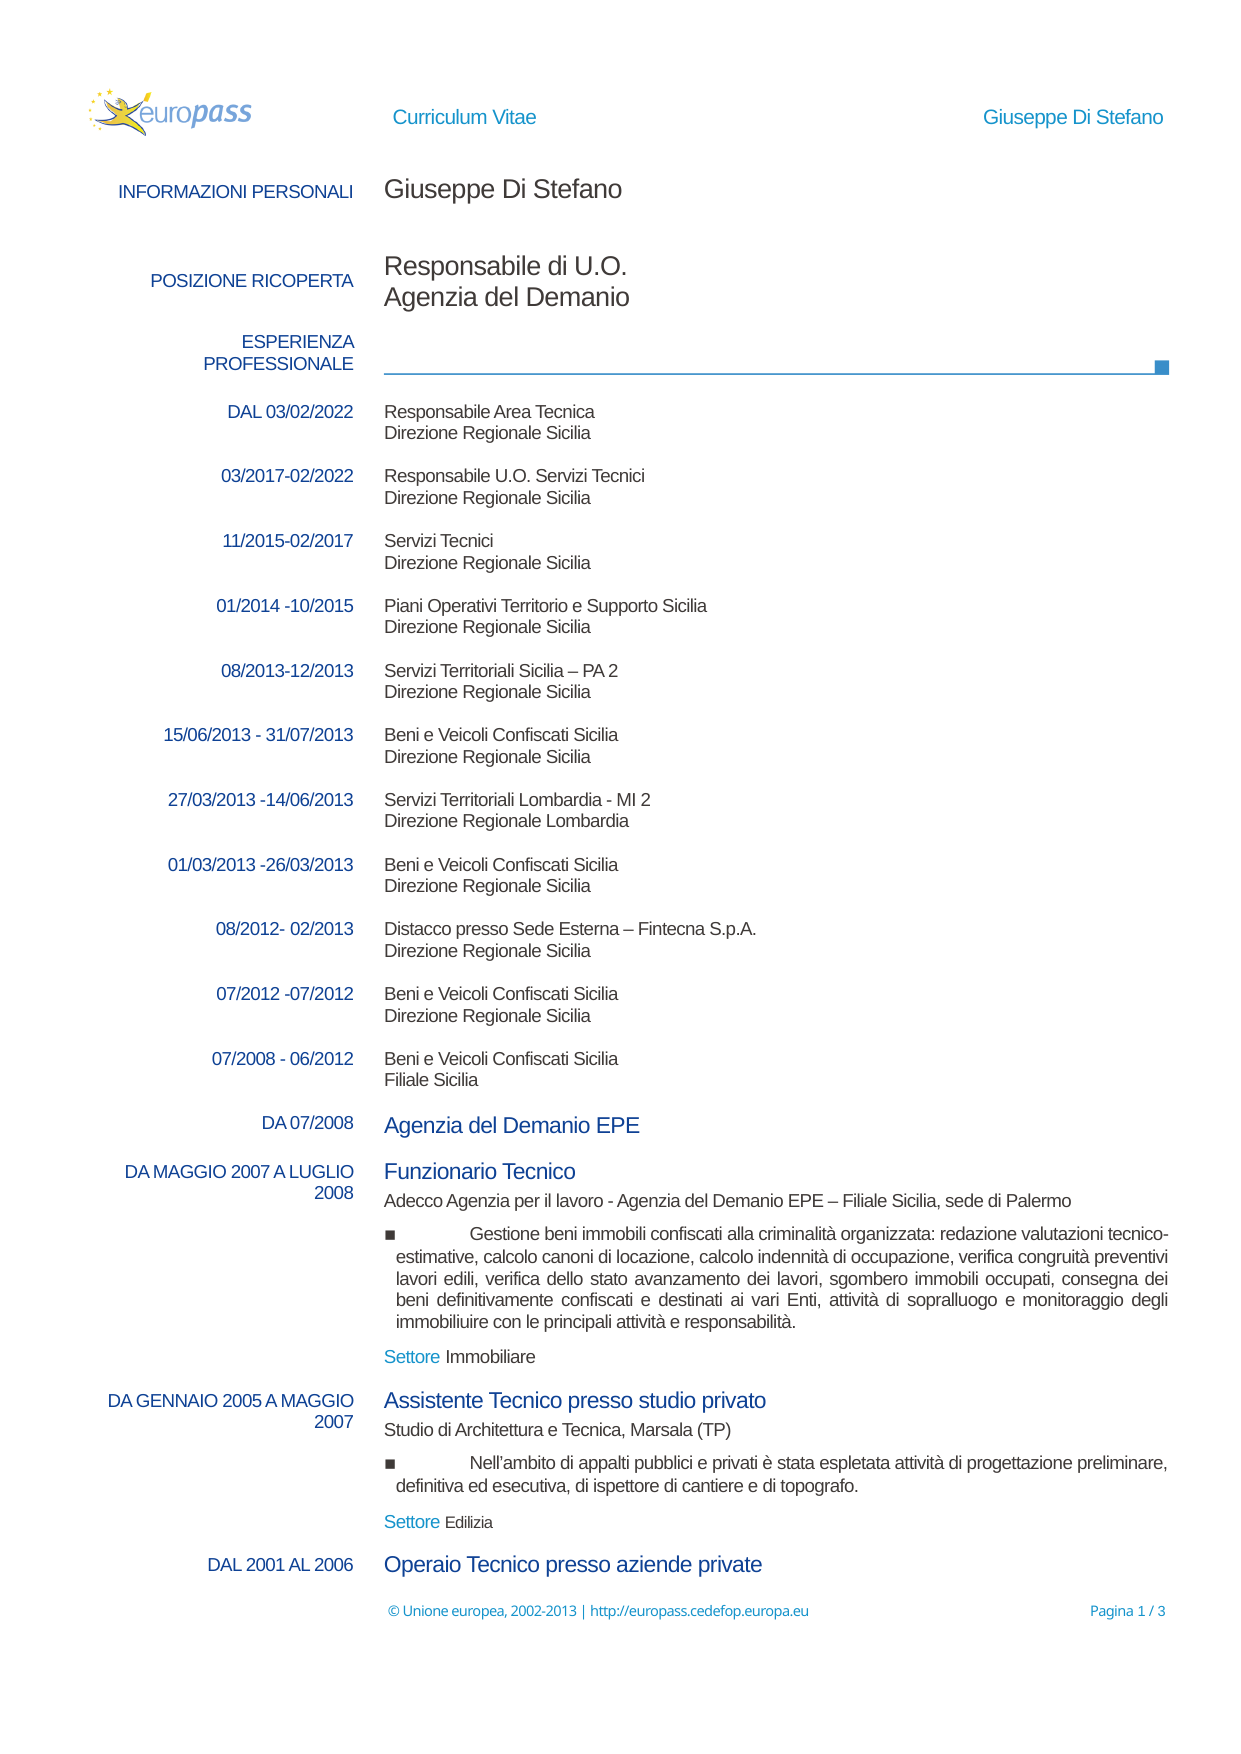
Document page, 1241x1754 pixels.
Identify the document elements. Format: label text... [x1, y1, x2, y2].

table_header Funzionario Tecnico [384, 1158, 1169, 1184]
table_header Operaio Tecnico presso aziende private [384, 1551, 1169, 1577]
table_cell dal 03/02/2022 [89, 401, 384, 465]
table_cell Beni e Veicoli Confiscati Sicilia Direzione Regionale Sicilia [384, 724, 1169, 789]
table_cell Settore Edilizia [384, 1497, 1169, 1532]
table_cell Da 07/2008 [89, 1112, 384, 1138]
table_cell Settore Immobiliare [384, 1332, 1169, 1368]
table_cell 08/2012- 02/2013 [89, 918, 384, 983]
table_header Responsabile di U.O. Agenzia del Demanio [384, 250, 1169, 312]
table_cell [89, 374, 384, 401]
table_cell 03/2017-02/2022 [89, 465, 384, 530]
table_cell 08/2013-12/2013 [89, 659, 384, 724]
table_cell 07/2008 - 06/2012 [89, 1048, 384, 1112]
table_header Dal 2001 al 2006 [89, 1551, 384, 1577]
table_cell 07/2012 -07/2012 [89, 983, 384, 1047]
table_cell Piani Operativi Territorio e Supporto Sicilia Direzione Regionale Sicilia [384, 595, 1169, 659]
table_header posizione ricoperta [89, 250, 384, 312]
table_cell 27/03/2013 -14/06/2013 [89, 789, 384, 853]
table_header INFORMAZIONI PERSONALI [89, 171, 384, 207]
table_cell Nell’ambito di appalti pubblici e privati è stata espletata attività di progettazione preliminare, definitiva ed esecutiva, di ispettore di cantiere e di topografo. [384, 1450, 1169, 1497]
table_cell Servizi Territoriali Sicilia – PA 2 Direzione Regionale Sicilia [384, 659, 1169, 724]
table_cell Adecco Agenzia per il lavoro - Agenzia del Demanio EPE – Filiale Sicilia, sede di Palermo [384, 1184, 1169, 1220]
table_cell Studio di Architettura e Tecnica, Marsala (TP) [384, 1413, 1169, 1449]
table_cell Beni e Veicoli Confiscati Sicilia Direzione Regionale Sicilia [384, 854, 1169, 918]
table_cell Gestione beni immobili confiscati alla criminalità organizzata: redazione valutazioni tecnico-estimative, calcolo canoni di locazione, calcolo indennità di occupazione, verifica congruità preventivi lavori edili, verifica dello stato avanzamento dei lavori, sgombero immobili occupati, consegna dei beni definitivamente confiscati e destinati ai vari Enti, attività di sopralluogo e monitoraggio degli immobiliuire con le principali attività e responsabilità. [384, 1220, 1169, 1332]
table_cell 01/03/2013 -26/03/2013 [89, 854, 384, 918]
table_cell Distacco presso Sede Esterna – Fintecna S.p.A. Direzione Regionale Sicilia [384, 918, 1169, 983]
table_header Da Maggio 2007 a Luglio 2008 [89, 1158, 384, 1368]
table_cell Servizi Tecnici Direzione Regionale Sicilia [384, 530, 1169, 595]
table_cell 15/06/2013 - 31/07/2013 [89, 724, 384, 789]
table_header [384, 331, 1169, 373]
table_cell 11/2015-02/2017 [89, 530, 384, 595]
table_cell Beni e Veicoli Confiscati Sicilia Direzione Regionale Sicilia [384, 983, 1169, 1047]
table_header Giuseppe Di Stefano [384, 171, 1169, 207]
table_cell Servizi Territoriali Lombardia - MI 2 Direzione Regionale Lombardia [384, 789, 1169, 853]
table_cell Agenzia del Demanio EPE [384, 1112, 1169, 1138]
table_cell [384, 375, 1169, 401]
table_header ESPERIENZA PROFESSIONALE [89, 331, 384, 374]
table_header Da Gennaio 2005 a Maggio 2007 [89, 1387, 384, 1532]
table_header Assistente Tecnico presso studio privato [384, 1387, 1169, 1413]
table_cell Beni e Veicoli Confiscati Sicilia Filiale Sicilia [384, 1048, 1169, 1112]
table_cell Responsabile Area Tecnica Direzione Regionale Sicilia [384, 401, 1169, 465]
table_cell 01/2014 -10/2015 [89, 595, 384, 659]
table_cell Responsabile U.O. Servizi Tecnici Direzione Regionale Sicilia [384, 465, 1169, 530]
table_cell [89, 207, 1169, 230]
